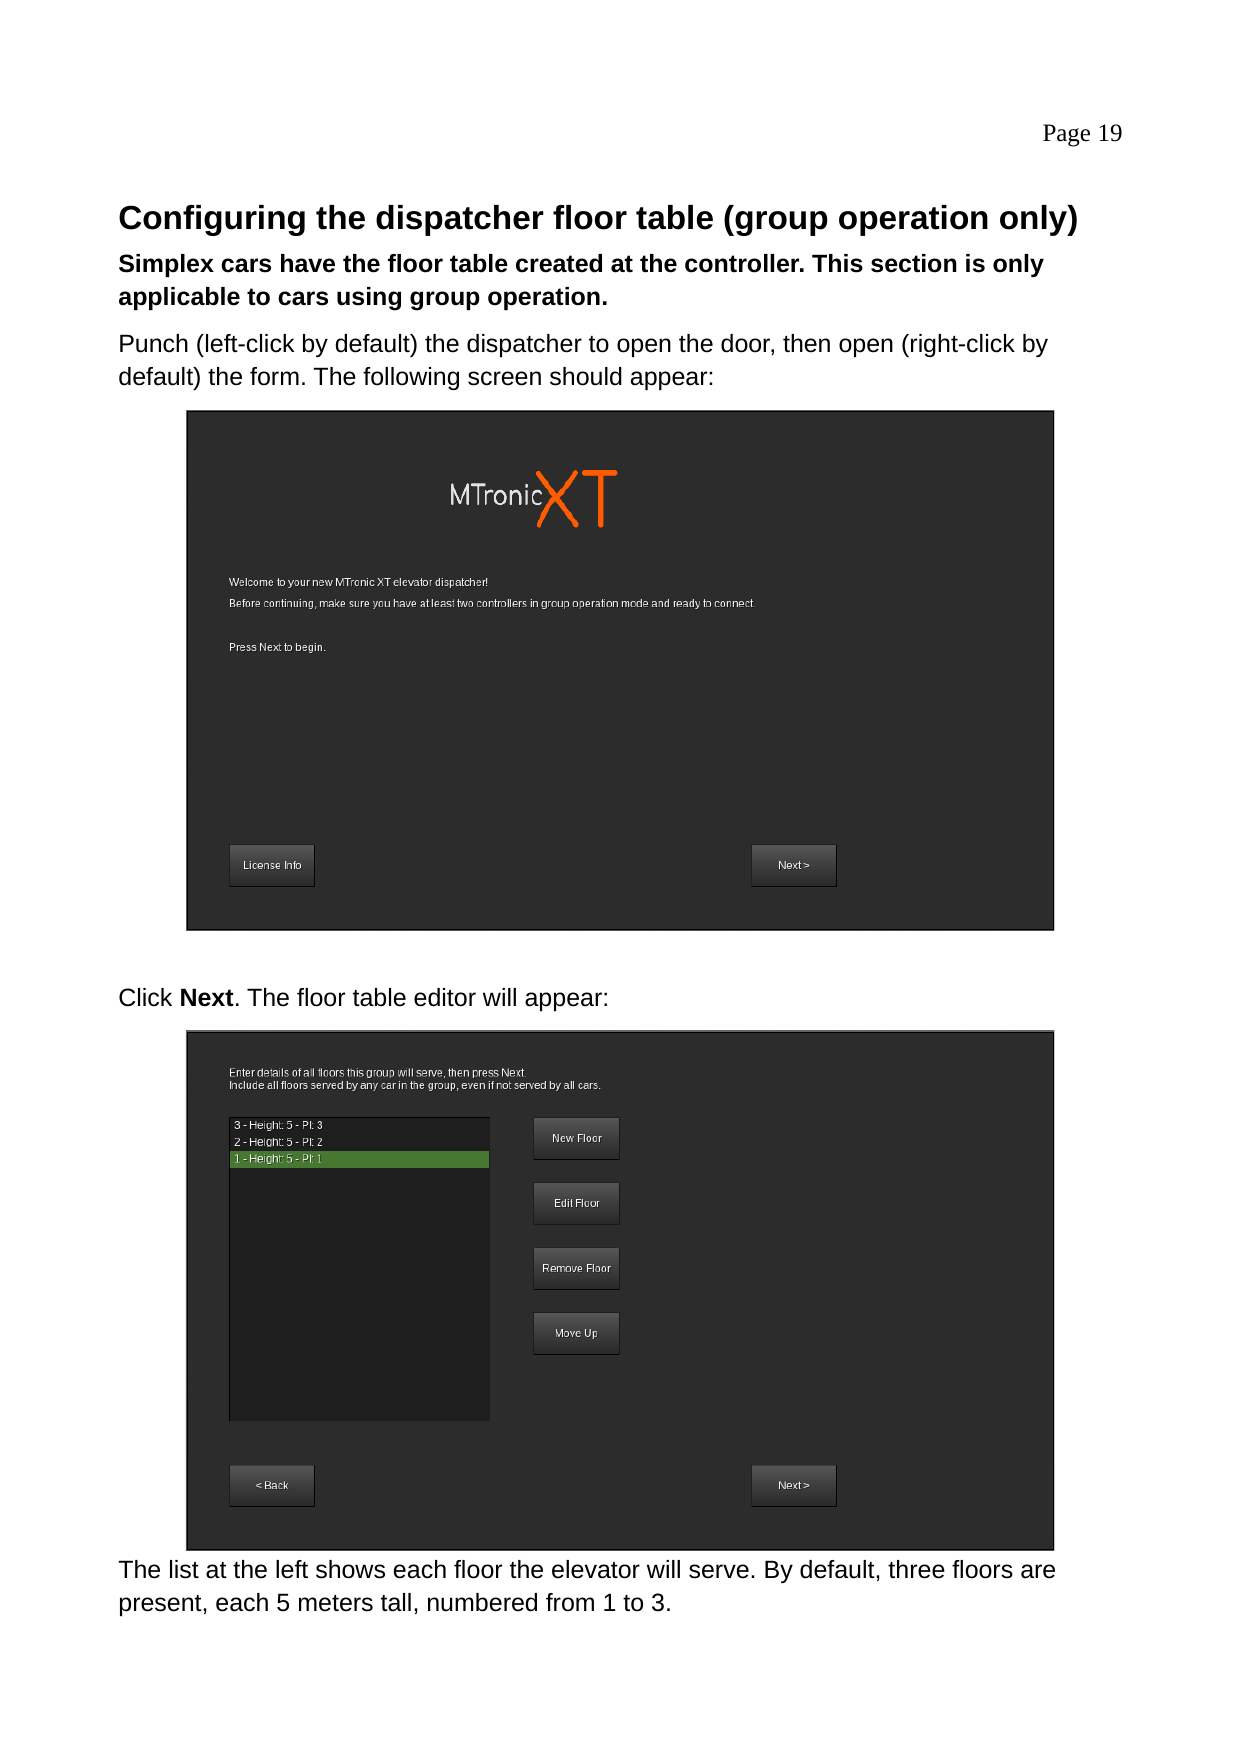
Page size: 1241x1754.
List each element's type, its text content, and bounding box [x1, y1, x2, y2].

text The list at the left shows each floor the elevator will serve. By default, three floors are present, each 5 meters tall, numbered from 1 to 3. [118, 1030, 1122, 1617]
picture [186, 410, 1055, 931]
picture [185, 1030, 1055, 1551]
text Punch (left-click by default) the dispatcher to open the door, then open (right-click by default) the form. The following screen should appear: [118, 329, 1122, 391]
text Simplex cars have the floor table created at the controller. This section is only applicable to cars using group operation. [118, 249, 1122, 310]
text Click Next. The floor table editor will appear: [118, 983, 1122, 1012]
subtitle Configuring the dispatcher floor table (group operation only) [118, 198, 1122, 236]
